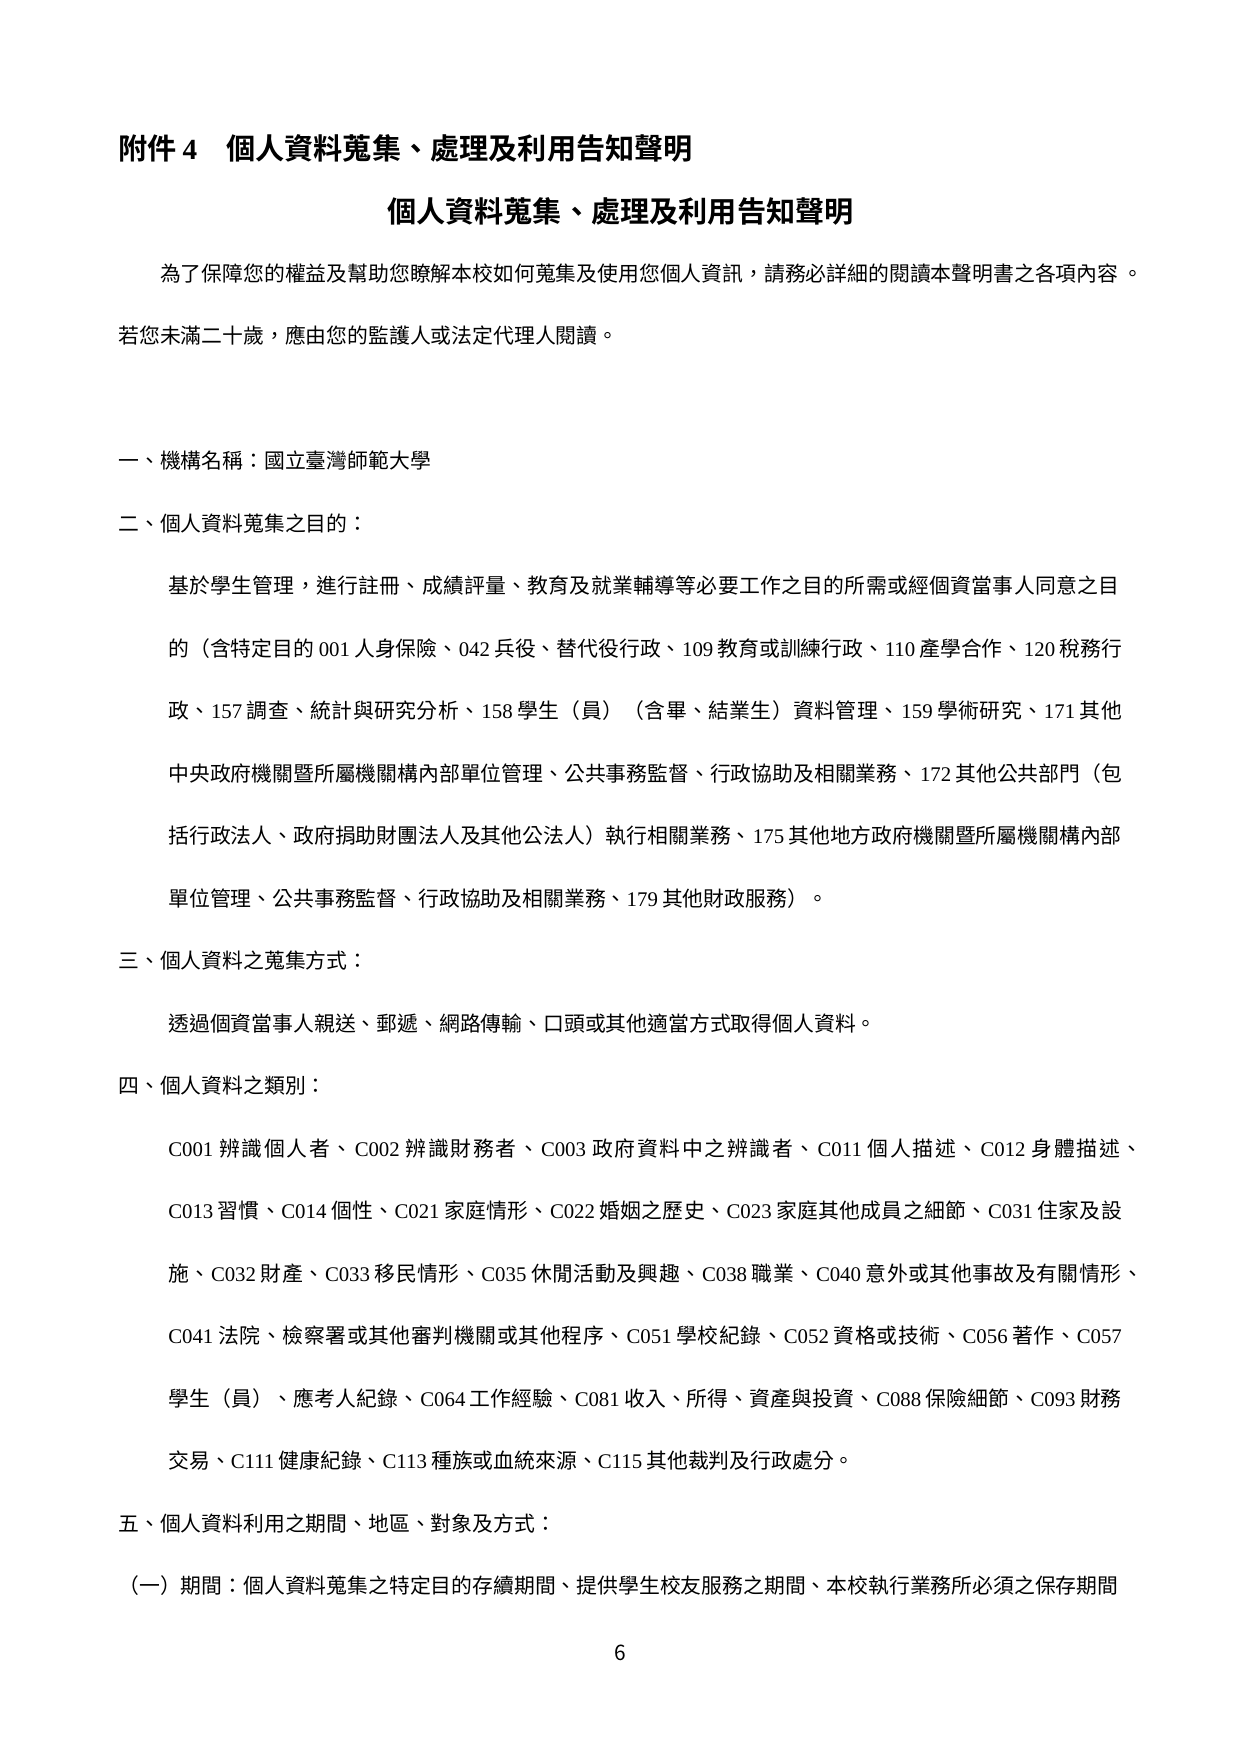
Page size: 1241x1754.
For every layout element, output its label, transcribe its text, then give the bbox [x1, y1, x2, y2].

text 四、個人資料之類別： [118, 1043, 1122, 1105]
text 基於學生管理，進行註冊、成績評量、教育及就業輔導等必要工作之目的所需或經個資當事人同意之目的（含特定目的001人身保險、042兵役、替代役行政、109教育或訓練行政、110產學合作、120稅務行政、157調查、統計與研究分析、158學生（員）（含畢、結業生）資料管理、159學術研究、171其他中央政府機關暨所屬機關構內部單位管理、公共事務監督、行政協助及相關業務、172其他公共部門（包括行政法人、政府捐助財團法人及其他公法人）執行相關業務、175其他地方政府機關暨所屬機關構內部單位管理、公共事務監督、行政協助及相關業務、179其他財政服務）。 [168, 543, 1122, 918]
text 一、機構名稱：國立臺灣師範大學 [118, 418, 1122, 480]
text C001辨識個人者、C002辨識財務者、C003政府資料中之辨識者、C011個人描述、C012身體描述、C013習慣、C014個性、C021家庭情形、C022婚姻之歷史、C023家庭其他成員之細節、C031住家及設施、C032財產、C033移民情形、C035休閒活動及興趣、C038職業、C040意外或其他事故及有關情形、C041法院、檢察署或其他審判機關或其他程序、C051學校紀錄、C052資格或技術、C056著作、C057學生（員）、應考人紀錄、C064工作經驗、C081收入、所得、資產與投資、C088保險細節、C093財務交易、C111健康紀錄、C113種族或血統來源、C115其他裁判及行政處分。 [168, 1105, 1122, 1480]
text 三、個人資料之蒐集方式： [118, 918, 1122, 980]
text （一）期間：個人資料蒐集之特定目的存續期間、提供學生校友服務之期間、本校執行業務所必須之保存期間 [118, 1543, 1122, 1605]
text 五、個人資料利用之期間、地區、對象及方式： [118, 1480, 1122, 1543]
text 二、個人資料蒐集之目的： [118, 480, 1122, 543]
text 個人資料蒐集、處理及利用告知聲明 [118, 168, 1122, 230]
text 為了保障您的權益及幫助您瞭解本校如何蒐集及使用您個人資訊，請務必詳細的閱讀本聲明書之各項內容。若您未滿二十歲，應由您的監護人或法定代理人閱讀。 [118, 230, 1122, 355]
subtitle 附件4 個人資料蒐集、處理及利用告知聲明 [118, 105, 1122, 168]
text 透過個資當事人親送、郵遞、網路傳輸、口頭或其他適當方式取得個人資料。 [168, 980, 1122, 1043]
